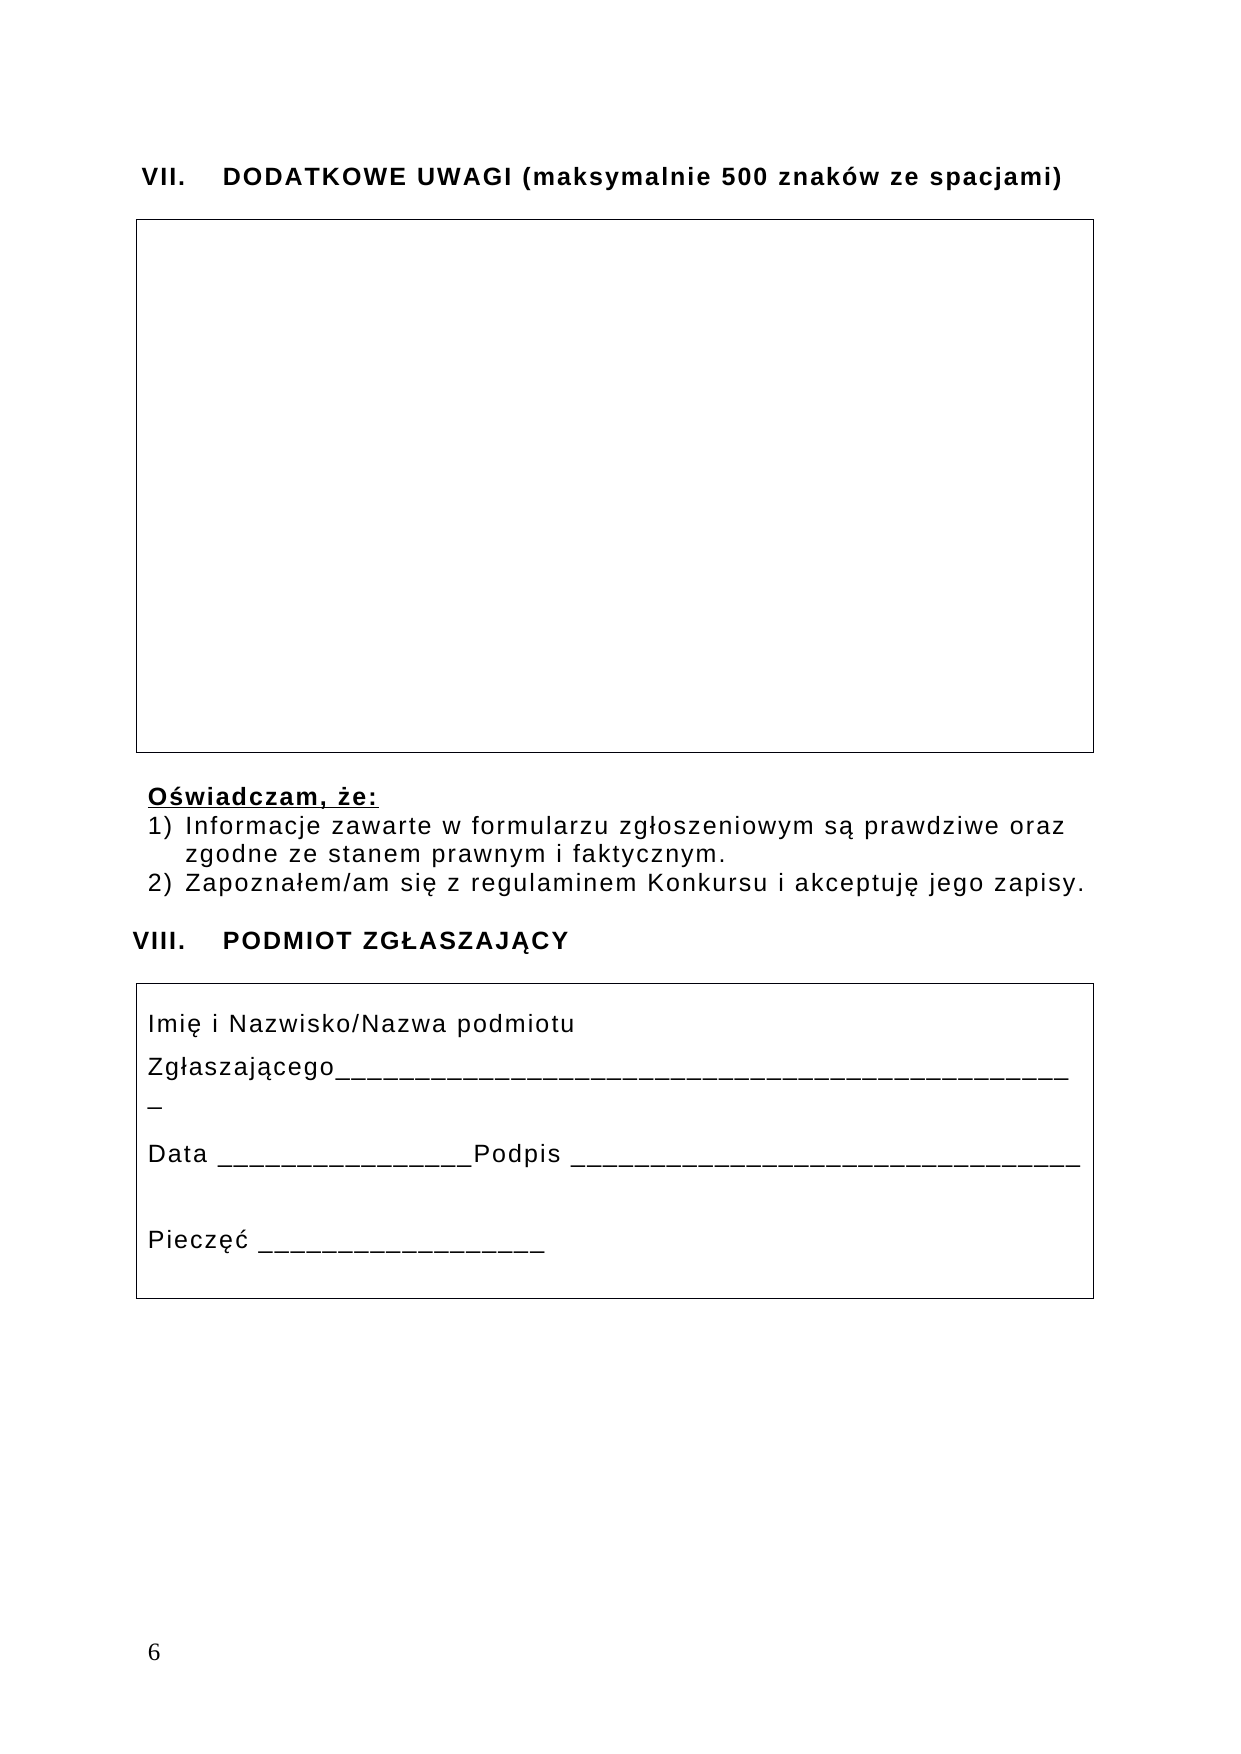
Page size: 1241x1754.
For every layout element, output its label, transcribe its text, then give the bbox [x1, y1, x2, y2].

table_header Imię i Nazwisko/Nazwa podmiotu Zgłaszającego_______________________________________________ Data ________________Podpis ________________________________ Pieczęć __________________ [137, 984, 1093, 1298]
list PODMIOT ZGŁASZAJĄCY [185, 926, 1106, 954]
list Informacje zawarte w formularzu zgłoszeniowym są prawdziwe oraz zgodne ze stanem prawnym i faktycznym. [148, 811, 1106, 868]
table_header [137, 220, 1093, 752]
text Oświadczam, że: [148, 782, 1106, 811]
list DODATKOWE UWAGI (maksymalnie 500 znaków ze spacjami) [185, 162, 1106, 190]
list Zapoznałem/am się z regulaminem Konkursu i akceptuję jego zapisy. [148, 868, 1106, 897]
